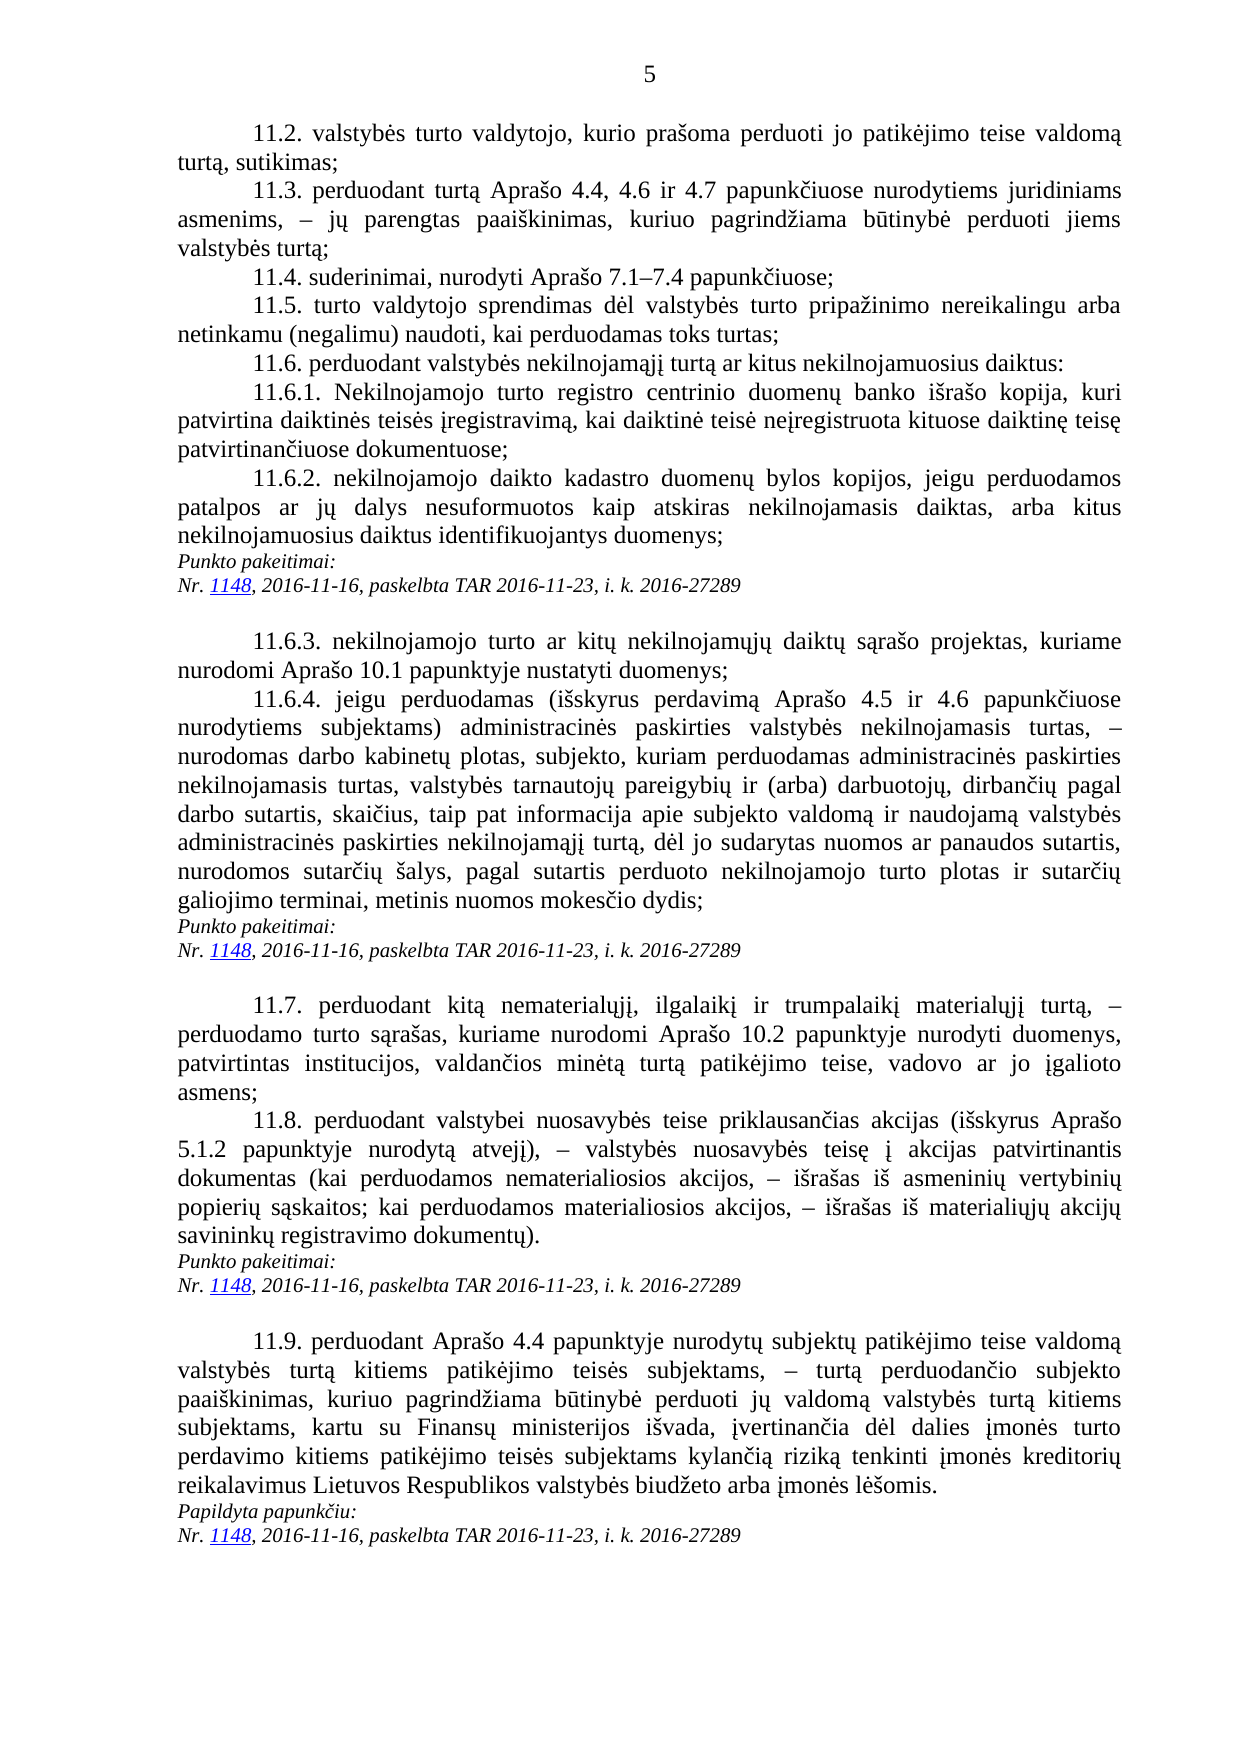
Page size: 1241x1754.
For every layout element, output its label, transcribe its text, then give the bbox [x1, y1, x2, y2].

text 11.8. perduodant valstybei nuosavybės teise priklausančias akcijas (išskyrus Aprašo 5.1.2 papunktyje nurodytą atvejį), – valstybės nuosavybės teisę į akcijas patvirtinantis dokumentas (kai perduodamos nematerialiosios akcijos, – išrašas iš asmeninių vertybinių popierių sąskaitos; kai perduodamos materialiosios akcijos, – išrašas iš materialiųjų akcijų savininkų registravimo dokumentų). [177, 1106, 1122, 1249]
text Punkto pakeitimai: [177, 914, 1122, 938]
text Papildyta papunkčiu: [177, 1499, 1122, 1523]
text Nr. 1148, 2016-11-16, paskelbta TAR 2016-11-23, i. k. 2016-27289 [177, 1523, 1122, 1547]
text 11.5. turto valdytojo sprendimas dėl valstybės turto pripažinimo nereikalingu arba netinkamu (negalimu) naudoti, kai perduodamas toks turtas; [177, 291, 1122, 348]
text 11.4. suderinimai, nurodyti Aprašo 7.1–7.4 papunkčiuose; [177, 262, 1122, 291]
text Punkto pakeitimai: [177, 1249, 1122, 1273]
text 11.9. perduodant Aprašo 4.4 papunktyje nurodytų subjektų patikėjimo teise valdomą valstybės turtą kitiems patikėjimo teisės subjektams, – turtą perduodančio subjekto paaiškinimas, kuriuo pagrindžiama būtinybė perduoti jų valdomą valstybės turtą kitiems subjektams, kartu su Finansų ministerijos išvada, įvertinančia dėl dalies įmonės turto perdavimo kitiems patikėjimo teisės subjektams kylančią riziką tenkinti įmonės kreditorių reikalavimus Lietuvos Respublikos valstybės biudžeto arba įmonės lėšomis. [177, 1326, 1122, 1499]
text 11.6. perduodant valstybės nekilnojamąjį turtą ar kitus nekilnojamuosius daiktus: [177, 348, 1122, 377]
text 11.2. valstybės turto valdytojo, kurio prašoma perduoti jo patikėjimo teise valdomą turtą, sutikimas; [177, 118, 1122, 176]
text 11.6.1. Nekilnojamojo turto registro centrinio duomenų banko išrašo kopija, kuri patvirtina daiktinės teisės įregistravimą, kai daiktinė teisė neįregistruota kituose daiktinę teisę patvirtinančiuose dokumentuose; [177, 377, 1122, 463]
text Nr. 1148, 2016-11-16, paskelbta TAR 2016-11-23, i. k. 2016-27289 [177, 938, 1122, 962]
text Nr. 1148, 2016-11-16, paskelbta TAR 2016-11-23, i. k. 2016-27289 [177, 573, 1122, 597]
text 11.6.3. nekilnojamojo turto ar kitų nekilnojamųjų daiktų sąrašo projektas, kuriame nurodomi Aprašo 10.1 papunktyje nustatyti duomenys; [177, 626, 1122, 684]
text Nr. 1148, 2016-11-16, paskelbta TAR 2016-11-23, i. k. 2016-27289 [177, 1273, 1122, 1297]
text 11.6.4. jeigu perduodamas (išskyrus perdavimą Aprašo 4.5 ir 4.6 papunkčiuose nurodytiems subjektams) administracinės paskirties valstybės nekilnojamasis turtas, – nurodomas darbo kabinetų plotas, subjekto, kuriam perduodamas administracinės paskirties nekilnojamasis turtas, valstybės tarnautojų pareigybių ir (arba) darbuotojų, dirbančių pagal darbo sutartis, skaičius, taip pat informacija apie subjekto valdomą ir naudojamą valstybės administracinės paskirties nekilnojamąjį turtą, dėl jo sudarytas nuomos ar panaudos sutartis, nurodomos sutarčių šalys, pagal sutartis perduoto nekilnojamojo turto plotas ir sutarčių galiojimo terminai, metinis nuomos mokesčio dydis; [177, 684, 1122, 914]
text 11.3. perduodant turtą Aprašo 4.4, 4.6 ir 4.7 papunkčiuose nurodytiems juridiniams asmenims, – jų parengtas paaiškinimas, kuriuo pagrindžiama būtinybė perduoti jiems valstybės turtą; [177, 176, 1122, 262]
text 11.6.2. nekilnojamojo daikto kadastro duomenų bylos kopijos, jeigu perduodamos patalpos ar jų dalys nesuformuotos kaip atskiras nekilnojamasis daiktas, arba kitus nekilnojamuosius daiktus identifikuojantys duomenys; [177, 463, 1122, 549]
text 11.7. perduodant kitą nematerialųjį, ilgalaikį ir trumpalaikį materialųjį turtą, – perduodamo turto sąrašas, kuriame nurodomi Aprašo 10.2 papunktyje nurodyti duomenys, patvirtintas institucijos, valdančios minėtą turtą patikėjimo teise, vadovo ar jo įgalioto asmens; [177, 991, 1122, 1106]
text Punkto pakeitimai: [177, 549, 1122, 573]
